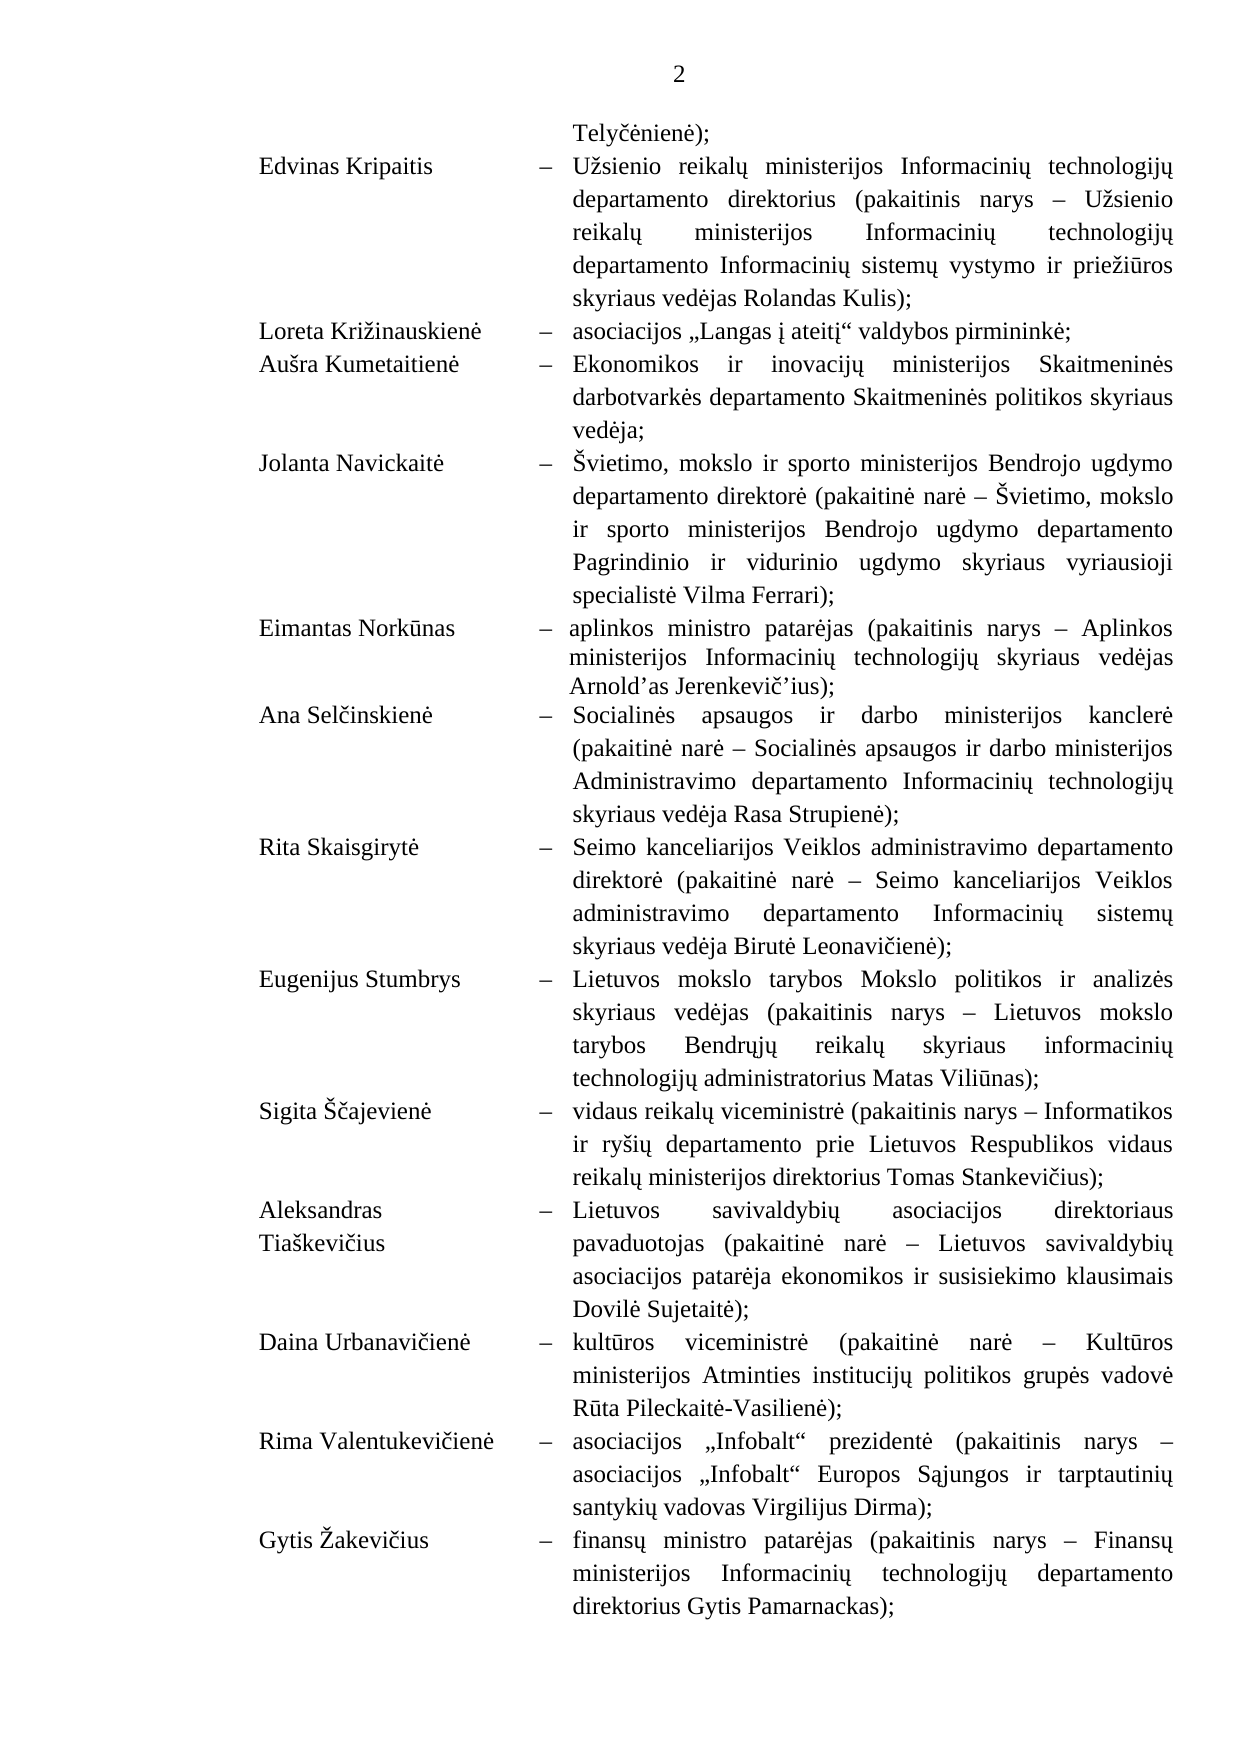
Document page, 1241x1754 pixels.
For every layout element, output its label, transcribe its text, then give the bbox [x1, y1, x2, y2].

table_cell Rima Valentukevičienė [248, 1426, 528, 1525]
table_cell – [528, 832, 558, 964]
table_cell vidaus reikalų viceministrė (pakaitinis narys – Informatikos ir ryšių departamento prie Lietuvos Respublikos vidaus reikalų ministerijos direktorius Tomas Stankevičius); [558, 1096, 1185, 1195]
table_cell – [528, 1096, 558, 1195]
table_cell kultūros viceministrė (pakaitinė narė – Kultūros ministerijos Atminties institucijų politikos grupės vadovė Rūta Pileckaitė-Vasilienė); [558, 1327, 1185, 1426]
table_cell Lietuvos mokslo tarybos Mokslo politikos ir analizės skyriaus vedėjas (pakaitinis narys – Lietuvos mokslo tarybos Bendrųjų reikalų skyriaus informacinių technologijų administratorius Matas Viliūnas); [558, 964, 1185, 1096]
table_cell finansų ministro patarėjas (pakaitinis narys – Finansų ministerijos Informacinių technologijų departamento direktorius Gytis Pamarnackas); [558, 1525, 1185, 1624]
table_cell – [528, 1195, 558, 1327]
table_cell Aušra Kumetaitienė [248, 349, 528, 448]
table_cell – [528, 151, 558, 316]
table_cell – [528, 964, 558, 1096]
table_cell Užsienio reikalų ministerijos Informacinių technologijų departamento direktorius (pakaitinis narys – Užsienio reikalų ministerijos Informacinių technologijų departamento Informacinių sistemų vystymo ir priežiūros skyriaus vedėjas Rolandas Kulis); [558, 151, 1185, 316]
table_cell – [528, 448, 558, 613]
table_cell – [528, 614, 558, 700]
table_cell Rita Skaisgirytė [248, 832, 528, 964]
table_cell Loreta Križinauskienė [248, 316, 528, 349]
table_cell asociacijos „Infobalt“ prezidentė (pakaitinis narys – asociacijos „Infobalt“ Europos Sąjungos ir tarptautinių santykių vadovas Virgilijus Dirma); [558, 1426, 1185, 1525]
table_cell – [528, 700, 558, 832]
table_cell Eugenijus Stumbrys [248, 964, 528, 1096]
table_cell asociacijos „Langas į ateitį“ valdybos pirmininkė; [558, 316, 1185, 349]
table_cell Telyčėnienė); [558, 118, 1185, 151]
table_cell [528, 118, 558, 151]
table_cell Ana Selčinskienė [248, 700, 528, 832]
table_cell aplinkos ministro patarėjas (pakaitinis narys – Aplinkos ministerijos Informacinių technologijų skyriaus vedėjas Arnoldʼas Jerenkevičʼius); [558, 614, 1185, 700]
table_cell Seimo kanceliarijos Veiklos administravimo departamento direktorė (pakaitinė narė – Seimo kanceliarijos Veiklos administravimo departamento Informacinių sistemų skyriaus vedėja Birutė Leonavičienė); [558, 832, 1185, 964]
table_cell [248, 118, 528, 151]
table_cell – [528, 349, 558, 448]
table_cell – [528, 316, 558, 349]
table_cell – [528, 1426, 558, 1525]
table_cell Eimantas Norkūnas [248, 614, 528, 700]
table_cell Edvinas Kripaitis [248, 151, 528, 316]
table_cell Ekonomikos ir inovacijų ministerijos Skaitmeninės darbotvarkės departamento Skaitmeninės politikos skyriaus vedėja; [558, 349, 1185, 448]
table_cell Jolanta Navickaitė [248, 448, 528, 613]
table_cell Gytis Žakevičius [248, 1525, 528, 1624]
table_cell Sigita Ščajevienė [248, 1096, 528, 1195]
table_cell – [528, 1525, 558, 1624]
table_cell Švietimo, mokslo ir sporto ministerijos Bendrojo ugdymo departamento direktorė (pakaitinė narė – Švietimo, mokslo ir sporto ministerijos Bendrojo ugdymo departamento Pagrindinio ir vidurinio ugdymo skyriaus vyriausioji specialistė Vilma Ferrari); [558, 448, 1185, 613]
table_cell Lietuvos savivaldybių asociacijos direktoriaus pavaduotojas (pakaitinė narė – Lietuvos savivaldybių asociacijos patarėja ekonomikos ir susisiekimo klausimais Dovilė Sujetaitė); [558, 1195, 1185, 1327]
table_cell Daina Urbanavičienė [248, 1327, 528, 1426]
table_cell Aleksandras Tiaškevičius [248, 1195, 528, 1327]
table_cell Socialinės apsaugos ir darbo ministerijos kanclerė (pakaitinė narė – Socialinės apsaugos ir darbo ministerijos Administravimo departamento Informacinių technologijų skyriaus vedėja Rasa Strupienė); [558, 700, 1185, 832]
table_cell – [528, 1327, 558, 1426]
